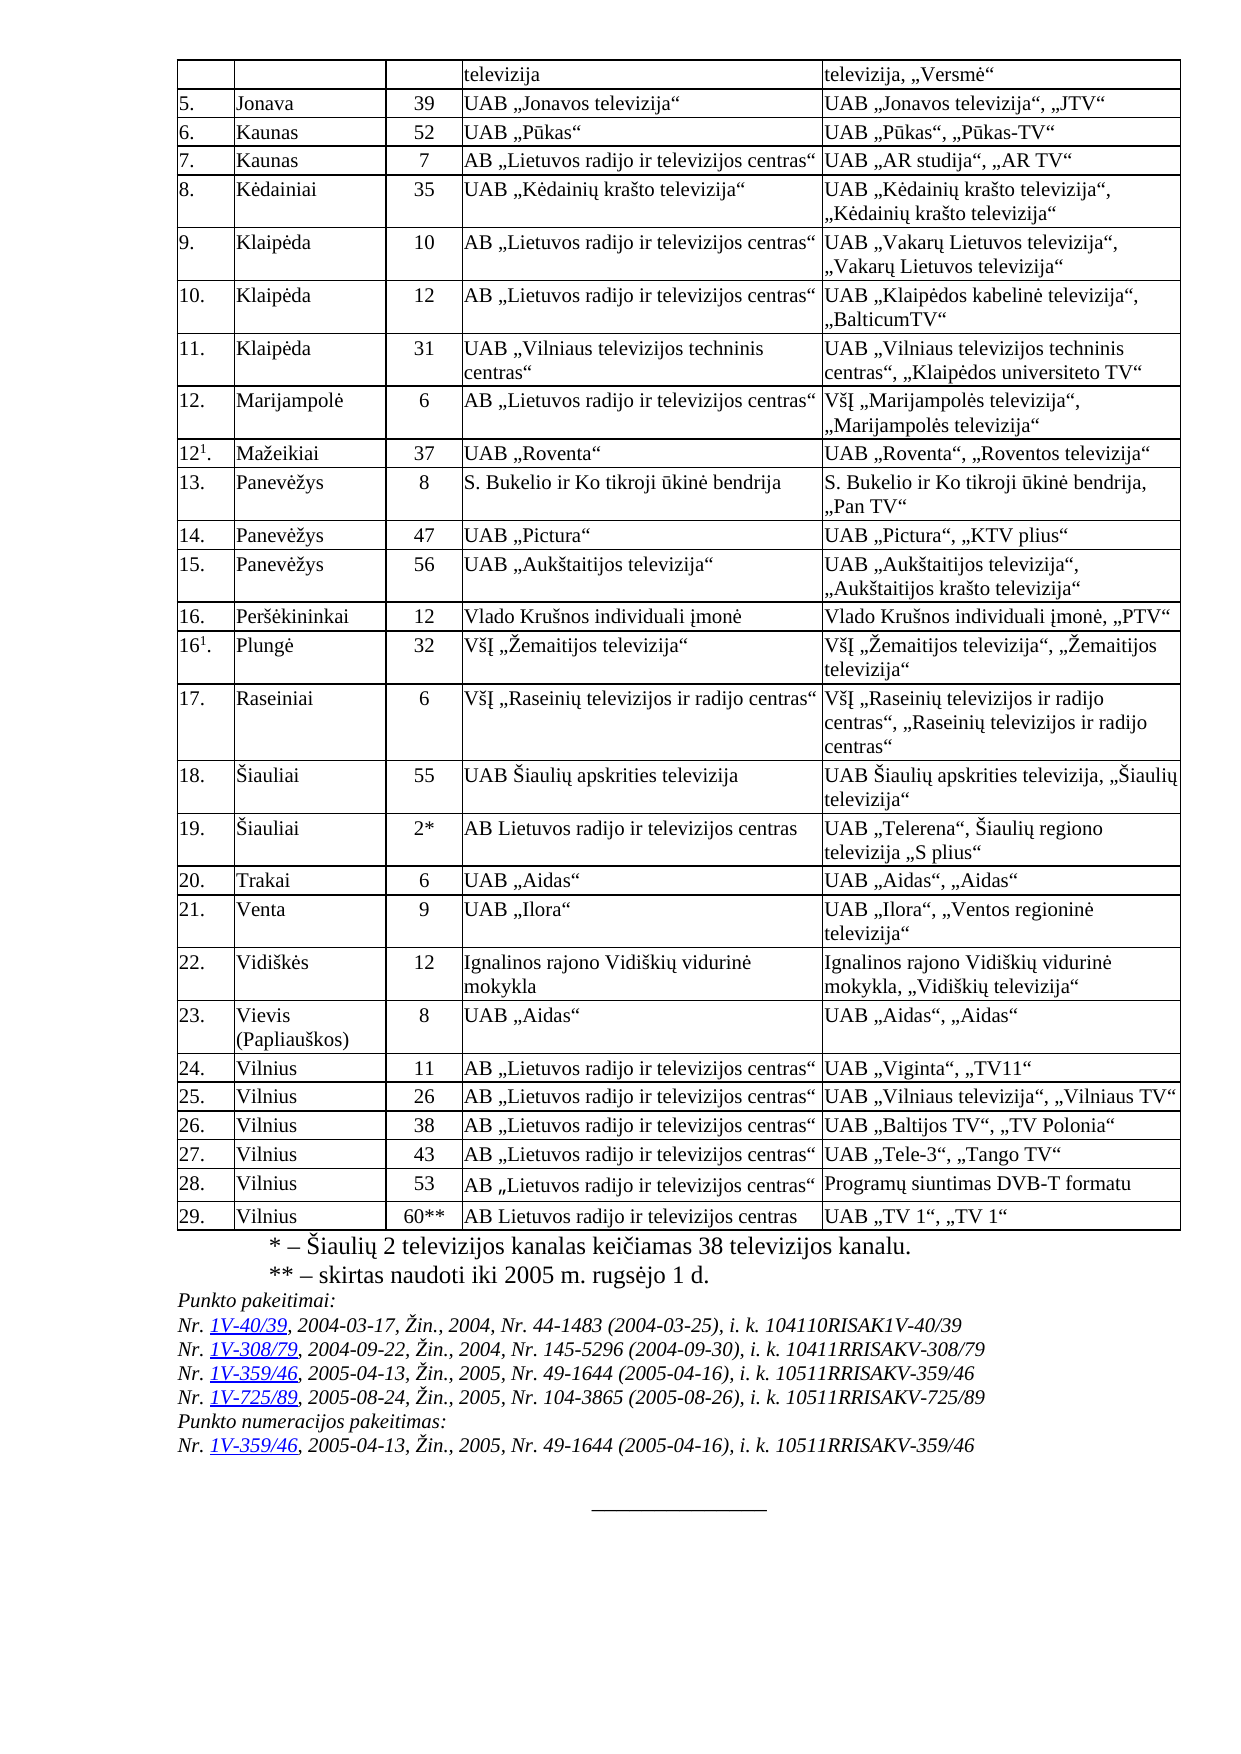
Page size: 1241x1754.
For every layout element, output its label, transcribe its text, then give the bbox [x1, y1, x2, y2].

text ** – skirtas naudoti iki 2005 m. rugsėjo 1 d. [195, 1260, 1181, 1288]
table_cell 161. [178, 632, 234, 683]
text Nr. 1V-359/46, 2005-04-13, Žin., 2005, Nr. 49-1644 (2005-04-16), i. k. 10511RRISAKV-359/46 [177, 1361, 1181, 1385]
table_cell 12 [387, 281, 462, 332]
table_cell Vilnius [235, 1083, 385, 1110]
table_cell 15. [178, 550, 234, 601]
table_cell 7 [387, 147, 462, 174]
table_cell UAB „Vilniaus televizija“, „Vilniaus TV“ [823, 1083, 1180, 1110]
table_cell Vlado Krušnos individuali įmonė [463, 603, 822, 630]
table_cell televizija [463, 61, 822, 88]
table_cell 12 [387, 948, 462, 1000]
table_cell Panevėžys [235, 550, 385, 601]
table_cell 11. [178, 334, 234, 385]
table_cell AB „Lietuvos radijo ir televizijos centras“ [463, 1054, 822, 1081]
table_cell 6 [387, 867, 462, 894]
table_cell AB „Lietuvos radijo ir televizijos centras“ [463, 1169, 822, 1201]
table_cell Kėdainiai [235, 176, 385, 227]
table_cell AB „Lietuvos radijo ir televizijos centras“ [463, 1083, 822, 1110]
table_cell UAB „Tele-3“, „Tango TV“ [823, 1140, 1180, 1167]
table_cell 6 [387, 387, 462, 438]
table_cell UAB „AR studija“, „AR TV“ [823, 147, 1180, 174]
table_cell UAB „Viginta“, „TV11“ [823, 1054, 1180, 1081]
table_cell 10. [178, 281, 234, 332]
table_cell 8. [178, 176, 234, 227]
text Punkto pakeitimai: [177, 1288, 1181, 1312]
table_cell 43 [387, 1140, 462, 1167]
table_cell 22. [178, 948, 234, 1000]
table_cell UAB „Pictura“ [463, 521, 822, 548]
table_cell 121. [178, 440, 234, 467]
text Nr. 1V-308/79, 2004-09-22, Žin., 2004, Nr. 145-5296 (2004-09-30), i. k. 10411RRISAKV-308/79 [177, 1337, 1181, 1361]
table_cell Ignalinos rajono Vidiškių vidurinė mokykla [463, 948, 822, 1000]
table_cell 35 [387, 176, 462, 227]
table_cell UAB „Aukštaitijos televizija“, „Aukštaitijos krašto televizija“ [823, 550, 1180, 601]
table_cell 25. [178, 1083, 234, 1110]
table_cell 17. [178, 685, 234, 760]
table_cell [178, 61, 234, 88]
table_cell AB Lietuvos radijo ir televizijos centras [463, 1202, 822, 1229]
table_cell 55 [387, 761, 462, 812]
table_cell Ignalinos rajono Vidiškių vidurinė mokykla, „Vidiškių televizija“ [823, 948, 1180, 1000]
table_cell Vilnius [235, 1169, 385, 1201]
text Nr. 1V-40/39, 2004-03-17, Žin., 2004, Nr. 44-1483 (2004-03-25), i. k. 104110RISAK1V-40/39 [177, 1312, 1181, 1337]
table_cell 38 [387, 1112, 462, 1139]
table_cell 12 [387, 603, 462, 630]
table_cell Venta [235, 896, 385, 947]
table_cell Šiauliai [235, 761, 385, 812]
table_cell UAB „Jonavos televizija“ [463, 90, 822, 117]
table_cell 6. [178, 118, 234, 145]
table_cell UAB „Pūkas“, „Pūkas-TV“ [823, 118, 1180, 145]
table_cell Vidiškės [235, 948, 385, 1000]
table_cell 28. [178, 1169, 234, 1201]
table_cell Kaunas [235, 147, 385, 174]
table_cell 13. [178, 468, 234, 520]
table_cell S. Bukelio ir Ko tikroji ūkinė bendrija, „Pan TV“ [823, 468, 1180, 520]
text Punkto numeracijos pakeitimas: [177, 1409, 1181, 1433]
table_cell 12. [178, 387, 234, 438]
table_cell VšĮ „Raseinių televizijos ir radijo centras“, „Raseinių televizijos ir radijo centras“ [823, 685, 1180, 760]
table_cell 5. [178, 90, 234, 117]
table_cell Raseiniai [235, 685, 385, 760]
table_cell 26 [387, 1083, 462, 1110]
table_cell Vilnius [235, 1202, 385, 1229]
table_cell 7. [178, 147, 234, 174]
table_cell UAB „Aidas“ [463, 1001, 822, 1052]
table_cell Vilnius [235, 1140, 385, 1167]
table_cell 21. [178, 896, 234, 947]
table_cell 8 [387, 1001, 462, 1052]
table_cell 27. [178, 1140, 234, 1167]
table_cell UAB „Aidas“, „Aidas“ [823, 1001, 1180, 1052]
table_cell UAB „Vilniaus televizijos techninis centras“, „Klaipėdos universiteto TV“ [823, 334, 1180, 385]
table_cell VšĮ „Žemaitijos televizija“, „Žemaitijos televizija“ [823, 632, 1180, 683]
table_cell Trakai [235, 867, 385, 894]
table_cell Plungė [235, 632, 385, 683]
table_cell AB „Lietuvos radijo ir televizijos centras“ [463, 387, 822, 438]
table_cell 52 [387, 118, 462, 145]
table_cell 16. [178, 603, 234, 630]
table_cell 26. [178, 1112, 234, 1139]
table_cell UAB „Jonavos televizija“, „JTV“ [823, 90, 1180, 117]
table_cell 10 [387, 228, 462, 280]
table_cell 8 [387, 468, 462, 520]
table_cell Klaipėda [235, 281, 385, 332]
table_cell VšĮ „Marijampolės televizija“, „Marijampolės televizija“ [823, 387, 1180, 438]
table_cell AB „Lietuvos radijo ir televizijos centras“ [463, 1112, 822, 1139]
table_cell UAB „Roventa“ [463, 440, 822, 467]
table_cell Vievis (Papliauškos) [235, 1001, 385, 1052]
table_cell UAB Šiaulių apskrities televizija, „Šiaulių televizija“ [823, 761, 1180, 812]
table_cell AB Lietuvos radijo ir televizijos centras [463, 814, 822, 865]
text ______________ [177, 1486, 1181, 1514]
table_cell 18. [178, 761, 234, 812]
table_cell televizija, „Versmė“ [823, 61, 1180, 88]
table_cell UAB „Telerena“, Šiaulių regiono televizija „S plius“ [823, 814, 1180, 865]
table_cell UAB „Kėdainių krašto televizija“ [463, 176, 822, 227]
table_cell UAB „Ilora“ [463, 896, 822, 947]
table_cell Klaipėda [235, 334, 385, 385]
table_cell AB „Lietuvos radijo ir televizijos centras“ [463, 1140, 822, 1167]
table_cell UAB Šiaulių apskrities televizija [463, 761, 822, 812]
table_cell AB „Lietuvos radijo ir televizijos centras“ [463, 228, 822, 280]
table_cell 14. [178, 521, 234, 548]
table_cell 29. [178, 1202, 234, 1229]
table_cell 56 [387, 550, 462, 601]
table_cell 37 [387, 440, 462, 467]
table_cell 60** [387, 1202, 462, 1229]
table_cell VšĮ „Žemaitijos televizija“ [463, 632, 822, 683]
table_cell S. Bukelio ir Ko tikroji ūkinė bendrija [463, 468, 822, 520]
table_cell 23. [178, 1001, 234, 1052]
table_cell VšĮ „Raseinių televizijos ir radijo centras“ [463, 685, 822, 760]
table_cell UAB „Ilora“, „Ventos regioninė televizija“ [823, 896, 1180, 947]
table_cell 19. [178, 814, 234, 865]
table_cell Vilnius [235, 1054, 385, 1081]
table_cell 31 [387, 334, 462, 385]
table_cell Panevėžys [235, 521, 385, 548]
text Nr. 1V-725/89, 2005-08-24, Žin., 2005, Nr. 104-3865 (2005-08-26), i. k. 10511RRISAKV-725/89 [177, 1385, 1181, 1409]
table_cell 24. [178, 1054, 234, 1081]
table_cell Jonava [235, 90, 385, 117]
table_cell UAB „Aidas“, „Aidas“ [823, 867, 1180, 894]
table_cell UAB „Roventa“, „Roventos televizija“ [823, 440, 1180, 467]
table_cell UAB „Aukštaitijos televizija“ [463, 550, 822, 601]
table_cell UAB „Vakarų Lietuvos televizija“, „Vakarų Lietuvos televizija“ [823, 228, 1180, 280]
table_cell UAB „Pūkas“ [463, 118, 822, 145]
table_cell Panevėžys [235, 468, 385, 520]
table_cell Marijampolė [235, 387, 385, 438]
table_cell Klaipėda [235, 228, 385, 280]
text * – Šiaulių 2 televizijos kanalas keičiamas 38 televizijos kanalu. [195, 1231, 1181, 1260]
table_cell 11 [387, 1054, 462, 1081]
table_cell 47 [387, 521, 462, 548]
table_cell 9 [387, 896, 462, 947]
table_cell 2* [387, 814, 462, 865]
table_cell Vilnius [235, 1112, 385, 1139]
table_cell [387, 61, 462, 88]
table_cell UAB „TV 1“, „TV 1“ [823, 1202, 1180, 1229]
table_cell 53 [387, 1169, 462, 1201]
table_cell AB „Lietuvos radijo ir televizijos centras“ [463, 147, 822, 174]
table_cell UAB „Pictura“, „KTV plius“ [823, 521, 1180, 548]
table_cell 32 [387, 632, 462, 683]
table_cell UAB „Klaipėdos kabelinė televizija“, „BalticumTV“ [823, 281, 1180, 332]
table_cell 20. [178, 867, 234, 894]
table_cell 9. [178, 228, 234, 280]
table_cell Programų siuntimas DVB-T formatu [823, 1169, 1180, 1201]
table_cell UAB „Kėdainių krašto televizija“, „Kėdainių krašto televizija“ [823, 176, 1180, 227]
table_cell 6 [387, 685, 462, 760]
table_cell Peršėkininkai [235, 603, 385, 630]
table_cell Kaunas [235, 118, 385, 145]
table_cell UAB „Aidas“ [463, 867, 822, 894]
table_cell [235, 61, 385, 88]
table_cell Vlado Krušnos individuali įmonė, „PTV“ [823, 603, 1180, 630]
table_cell AB „Lietuvos radijo ir televizijos centras“ [463, 281, 822, 332]
table_cell UAB „Vilniaus televizijos techninis centras“ [463, 334, 822, 385]
text Nr. 1V-359/46, 2005-04-13, Žin., 2005, Nr. 49-1644 (2005-04-16), i. k. 10511RRISAKV-359/46 [177, 1433, 1181, 1457]
table_cell Šiauliai [235, 814, 385, 865]
table_cell Mažeikiai [235, 440, 385, 467]
table_cell 39 [387, 90, 462, 117]
table_cell UAB „Baltijos TV“, „TV Polonia“ [823, 1112, 1180, 1139]
